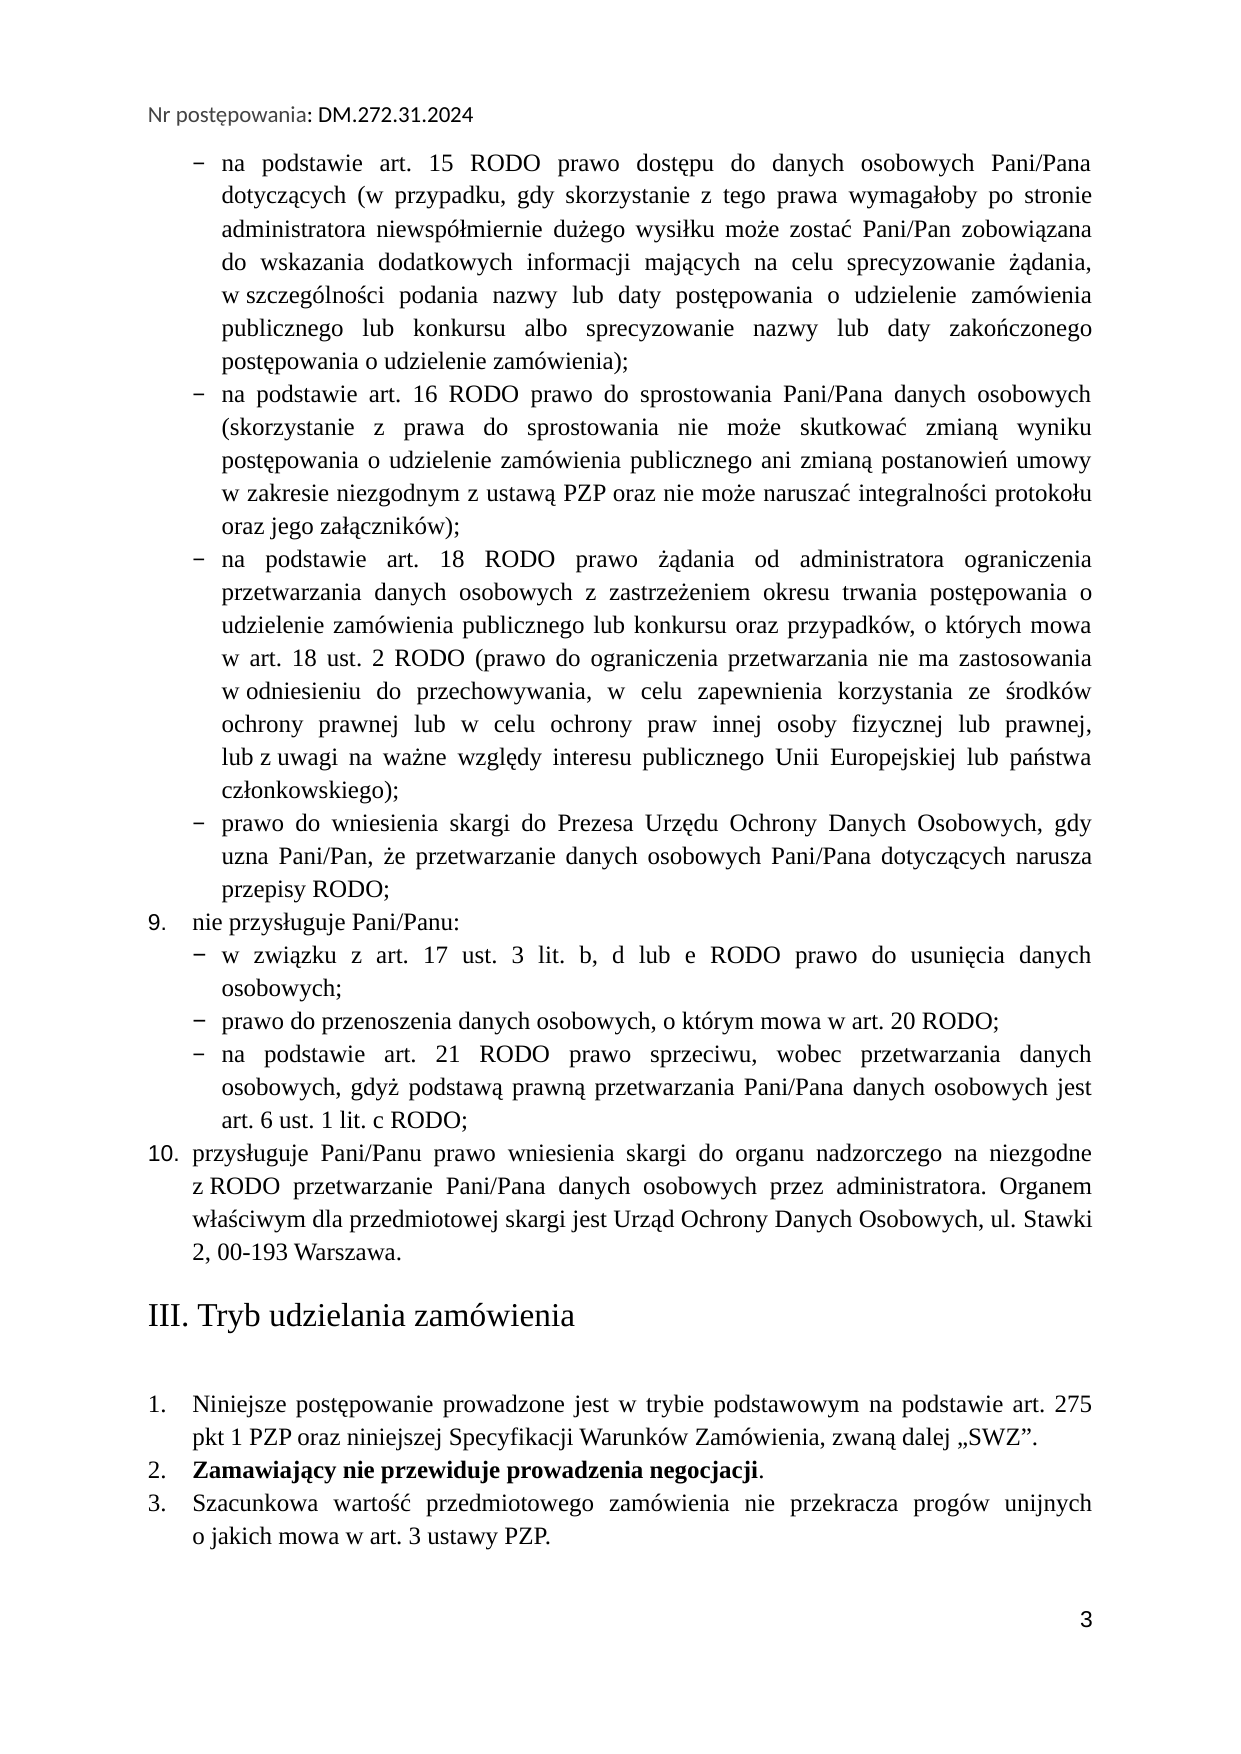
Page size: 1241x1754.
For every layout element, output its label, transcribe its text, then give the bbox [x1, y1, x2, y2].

list prawo do wniesienia skargi do Prezesa Urzędu Ochrony Danych Osobowych, gdy uzna Pani/Pan, że przetwarzanie danych osobowych Pani/Pana dotyczących narusza przepisy RODO; [192, 808, 1093, 903]
list w związku z art. 17 ust. 3 lit. b, d lub e RODO prawo do usunięcia danych osobowych; [192, 940, 1093, 1002]
list na podstawie art. 16 RODO prawo do sprostowania Pani/Pana danych osobowych (skorzystanie z prawa do sprostowania nie może skutkować zmianą wyniku postępowania o udzielenie zamówienia publicznego ani zmianą postanowień umowy w zakresie niezgodnym z ustawą PZP oraz nie może naruszać integralności protokołu oraz jego załączników); [192, 379, 1093, 539]
list Zamawiający nie przewiduje prowadzenia negocjacji. [148, 1455, 1093, 1484]
list na podstawie art. 18 RODO prawo żądania od administratora ograniczenia przetwarzania danych osobowych z zastrzeżeniem okresu trwania postępowania o udzielenie zamówienia publicznego lub konkursu oraz przypadków, o których mowa w art. 18 ust. 2 RODO (prawo do ograniczenia przetwarzania nie ma zastosowania w odniesieniu do przechowywania, w celu zapewnienia korzystania ze środków ochrony prawnej lub w celu ochrony praw innej osoby fizycznej lub prawnej, lub z uwagi na ważne względy interesu publicznego Unii Europejskiej lub państwa członkowskiego); [192, 544, 1093, 804]
list nie przysługuje Pani/Panu: [148, 907, 1093, 936]
list Szacunkowa wartość przedmiotowego zamówienia nie przekracza progów unijnych o jakich mowa w art. 3 ustawy PZP. [148, 1488, 1093, 1550]
list prawo do przenoszenia danych osobowych, o którym mowa w art. 20 RODO; [192, 1006, 1093, 1035]
subtitle III. Tryb udzielania zamówienia [148, 1295, 1093, 1334]
list Niniejsze postępowanie prowadzone jest w trybie podstawowym na podstawie art. 275 pkt 1 PZP oraz niniejszej Specyfikacji Warunków Zamówienia, zwaną dalej „SWZ”. [148, 1389, 1093, 1451]
list na podstawie art. 15 RODO prawo dostępu do danych osobowych Pani/Pana dotyczących (w przypadku, gdy skorzystanie z tego prawa wymagałoby po stronie administratora niewspółmiernie dużego wysiłku może zostać Pani/Pan zobowiązana do wskazania dodatkowych informacji mających na celu sprecyzowanie żądania, w szczególności podania nazwy lub daty postępowania o udzielenie zamówienia publicznego lub konkursu albo sprecyzowanie nazwy lub daty zakończonego postępowania o udzielenie zamówienia); [192, 148, 1093, 374]
list na podstawie art. 21 RODO prawo sprzeciwu, wobec przetwarzania danych osobowych, gdyż podstawą prawną przetwarzania Pani/Pana danych osobowych jest art. 6 ust. 1 lit. c RODO; [192, 1039, 1093, 1134]
list przysługuje Pani/Panu prawo wniesienia skargi do organu nadzorczego na niezgodne z RODO przetwarzanie Pani/Pana danych osobowych przez administratora. Organem właściwym dla przedmiotowej skargi jest Urząd Ochrony Danych Osobowych, ul. Stawki 2, 00-193 Warszawa. [148, 1138, 1093, 1266]
